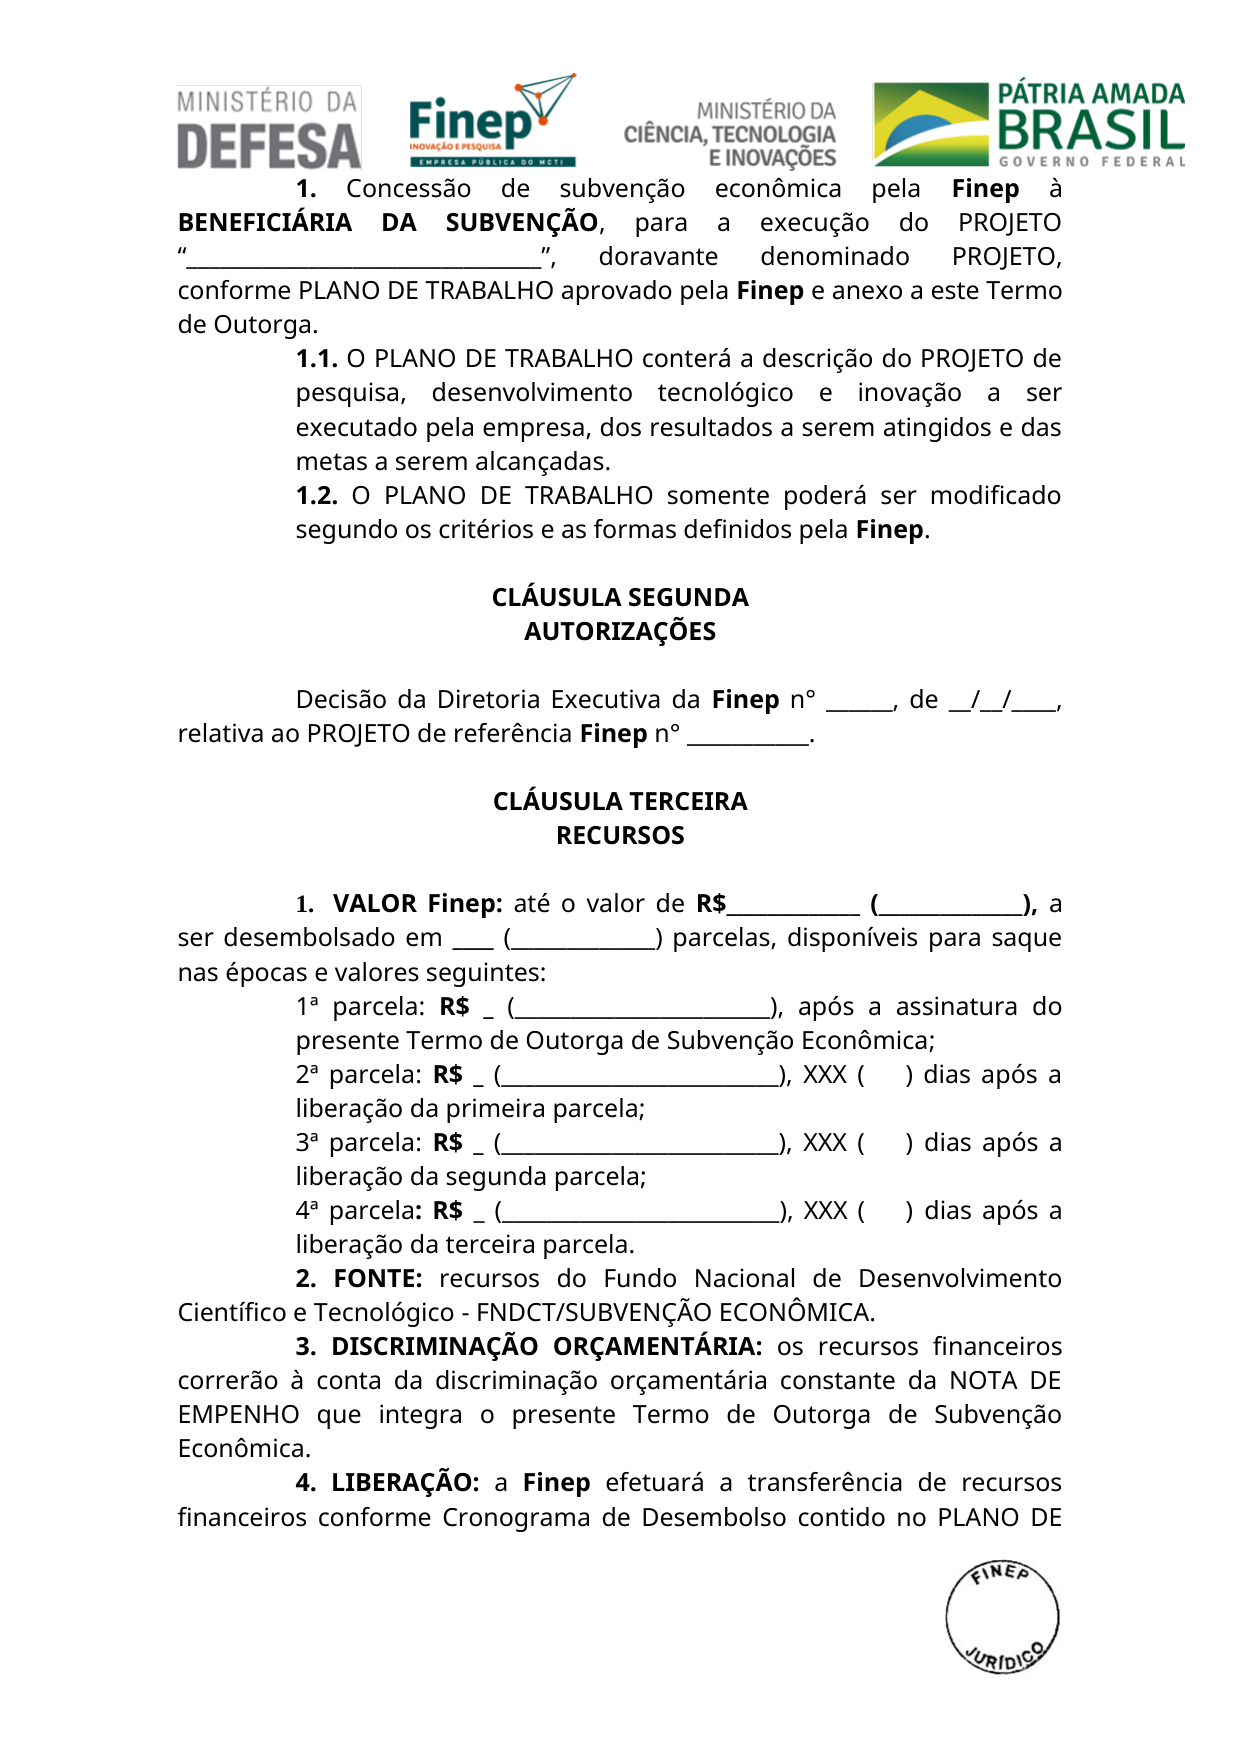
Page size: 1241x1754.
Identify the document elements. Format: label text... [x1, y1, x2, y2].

subtitle 2. FONTE: recursos do Fundo Nacional de Desenvolvimento Científico e Tecnológico - FNDCT/SUBVENÇÃO ECONÔMICA. [177, 1261, 1063, 1329]
subtitle 3. DISCRIMINAÇÃO ORÇAMENTÁRIA: os recursos financeiros correrão à conta da discriminação orçamentária constante da NOTA DE EMPENHO que integra o presente Termo de Outorga de Subvenção Econômica. [177, 1329, 1063, 1465]
list VALOR Finep: até o valor de R$_____________ (______________), a ser desembolsado em ____ (_____________) parcelas, disponíveis para saque nas épocas e valores seguintes: [177, 886, 1063, 988]
text 1ª parcela: R$ _ (_______________________), após a assinatura do presente Termo de Outorga de Subvenção Econômica; [295, 988, 1063, 1056]
text 3ª parcela: R$ _ (_________________________), XXX ( ) dias após a liberação da segunda parcela; [295, 1124, 1063, 1193]
subtitle 1.2. O PLANO DE TRABALHO somente poderá ser modificado segundo os critérios e as formas definidos pela Finep. [295, 477, 1063, 545]
subtitle AUTORIZAÇÕES [177, 613, 1063, 648]
subtitle 4. LIBERAÇÃO: a Finep efetuará a transferência de recursos financeiros conforme Cronograma de Desembolso contido no PLANO DE [177, 1465, 1063, 1533]
subtitle RECURSOS [177, 818, 1063, 852]
text 4ª parcela: R$ _ (_________________________), XXX ( ) dias após a liberação da terceira parcela. [295, 1193, 1063, 1261]
subtitle CLÁUSULA SEGUNDA [177, 579, 1063, 613]
subtitle 1. Concessão de subvenção econômica pela Finep à BENEFICIÁRIA DA SUBVENÇÃO, para a execução do PROJETO “________________________________”, doravante denominado PROJETO, conforme PLANO DE TRABALHO aprovado pela Finep e anexo a este Termo de Outorga. [177, 171, 1063, 341]
subtitle 1.1. O PLANO DE TRABALHO conterá a descrição do PROJETO de pesquisa, desenvolvimento tecnológico e inovação a ser executado pela empresa, dos resultados a serem atingidos e das metas a serem alcançadas. [295, 341, 1063, 477]
subtitle Decisão da Diretoria Executiva da Finep n° ______, de __/__/____, relativa ao PROJETO de referência Finep n° ___________. [177, 682, 1063, 750]
text 2ª parcela: R$ _ (_________________________), XXX ( ) dias após a liberação da primeira parcela; [295, 1056, 1063, 1124]
subtitle CLÁUSULA TERCEIRA [177, 784, 1063, 818]
